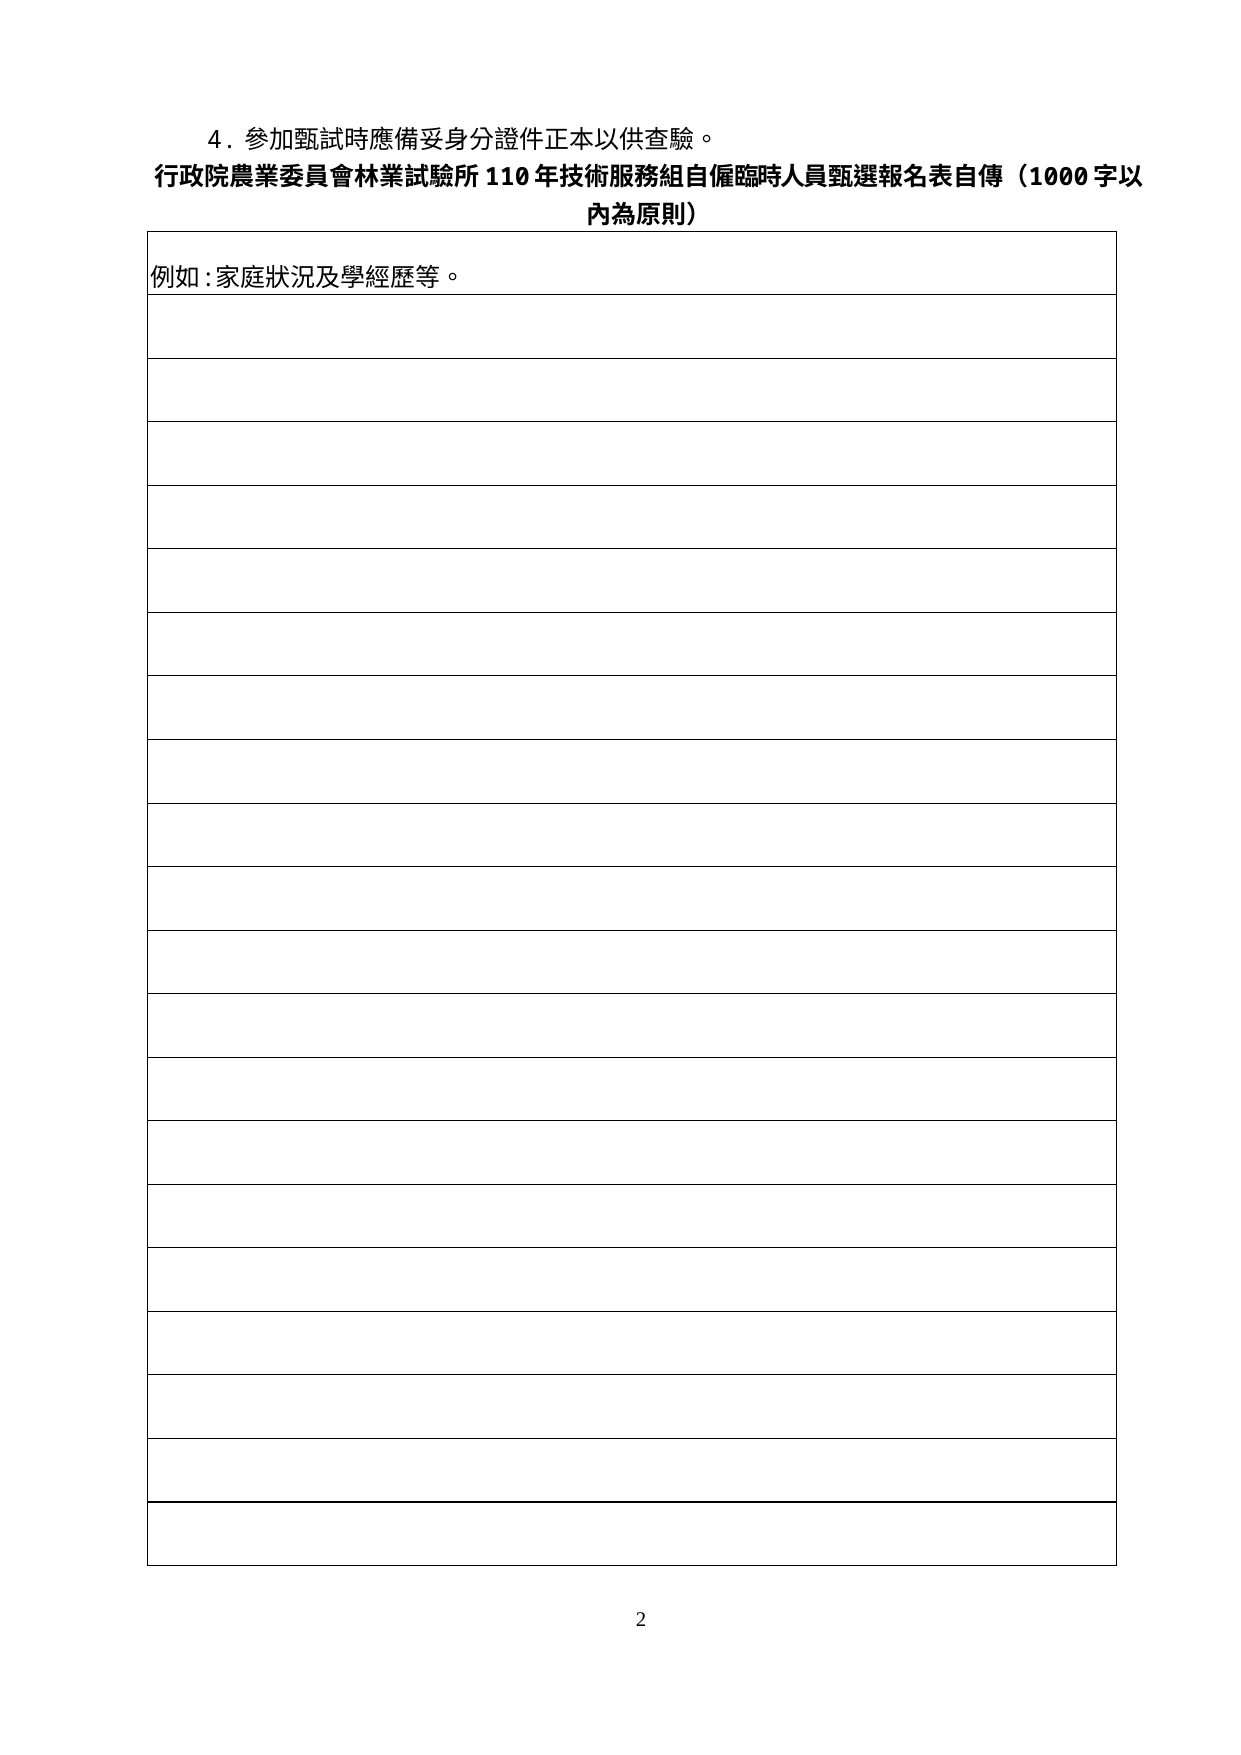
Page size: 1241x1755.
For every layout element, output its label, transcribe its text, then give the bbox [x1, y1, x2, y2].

table_cell [148, 676, 1116, 739]
table_cell [148, 1185, 1116, 1247]
table_cell [148, 359, 1116, 421]
table_cell [148, 1439, 1116, 1501]
table_cell [148, 613, 1116, 675]
table_cell [148, 1503, 1116, 1565]
text 行政院農業委員會林業試驗所110年技術服務組自僱臨時人員甄選報名表自傳（1000字以內為原則） [148, 156, 1150, 231]
table_cell [148, 740, 1116, 802]
table_cell [148, 486, 1116, 548]
table_cell [148, 422, 1116, 485]
table_cell [148, 1121, 1116, 1184]
list 參加甄試時應備妥身分證件正本以供查驗。 [148, 118, 1092, 156]
table_cell [148, 994, 1116, 1057]
table_cell [148, 1248, 1116, 1311]
table_cell [148, 1058, 1116, 1120]
table_cell [148, 867, 1116, 929]
table_header 例如:家庭狀況及學經歷等。 [148, 232, 1116, 294]
table_cell [148, 1375, 1116, 1438]
table_cell [148, 1312, 1116, 1374]
table_cell [148, 804, 1116, 866]
table_cell [148, 931, 1116, 993]
table_cell [148, 295, 1116, 358]
table_cell [148, 549, 1116, 612]
